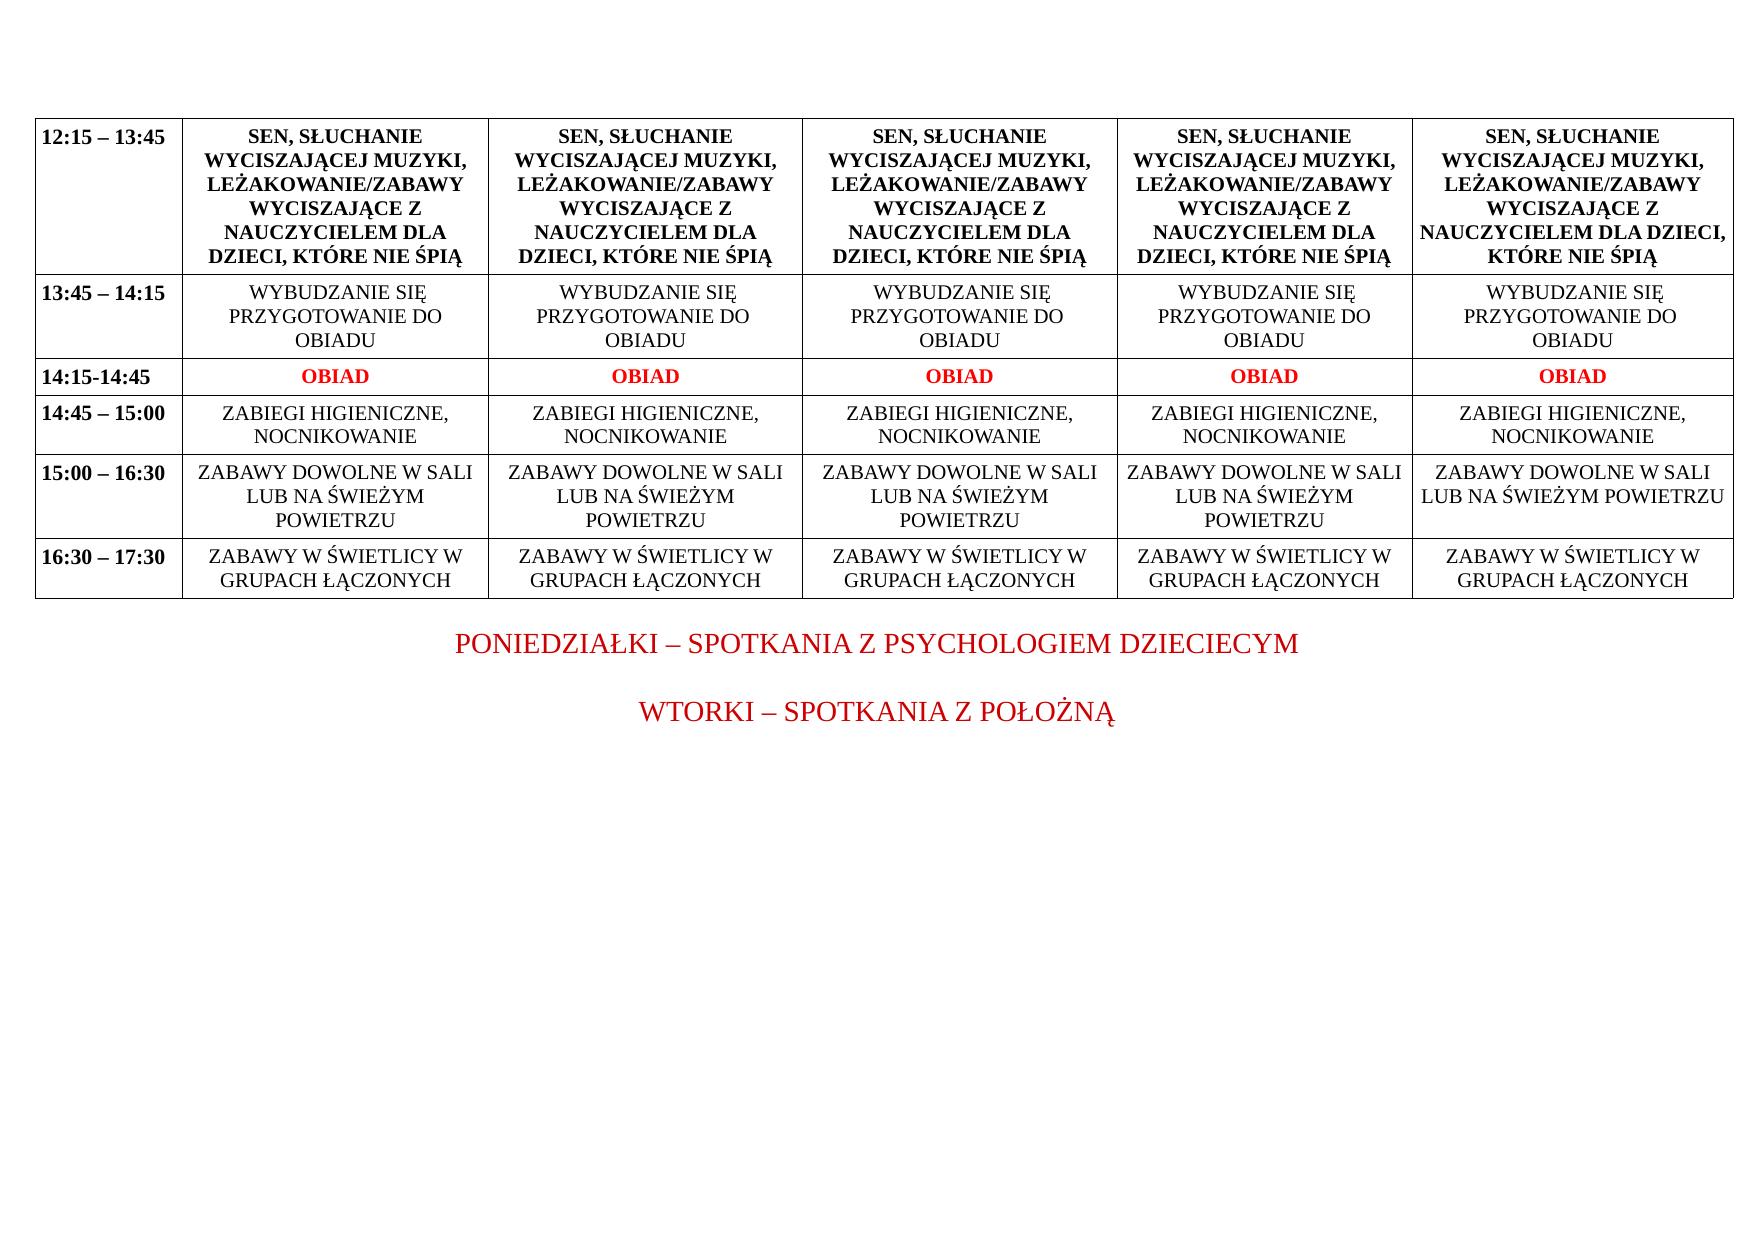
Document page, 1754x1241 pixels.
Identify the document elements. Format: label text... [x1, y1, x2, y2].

table_cell ZABAWY DOWOLNE W SALI LUB NA ŚWIEŻYM POWIETRZU [183, 455, 488, 538]
table_cell OBIAD [1413, 359, 1733, 394]
table_cell WYBUDZANIE SIĘ PRZYGOTOWANIE DO OBIADU [803, 275, 1117, 358]
table_cell 14:15-14:45 [36, 359, 182, 394]
table_cell WYBUDZANIE SIĘ PRZYGOTOWANIE DO OBIADU [489, 275, 802, 358]
table_cell ZABIEGI HIGIENICZNE, NOCNIKOWANIE [1413, 396, 1733, 454]
table_cell ZABAWY W ŚWIETLICY W GRUPACH ŁĄCZONYCH [489, 539, 802, 598]
table_cell WYBUDZANIE SIĘ PRZYGOTOWANIE DO OBIADU [183, 275, 488, 358]
table_cell SEN, SŁUCHANIE WYCISZAJĄCEJ MUZYKI, LEŻAKOWANIE/ZABAWY WYCISZAJĄCE Z NAUCZYCIELEM DLA DZIECI, KTÓRE NIE ŚPIĄ [183, 119, 488, 274]
table_cell ZABAWY W ŚWIETLICY W GRUPACH ŁĄCZONYCH [183, 539, 488, 598]
table_cell SEN, SŁUCHANIE WYCISZAJĄCEJ MUZYKI, LEŻAKOWANIE/ZABAWY WYCISZAJĄCE Z NAUCZYCIELEM DLA DZIECI, KTÓRE NIE ŚPIĄ [489, 119, 802, 274]
table_cell ZABIEGI HIGIENICZNE, NOCNIKOWANIE [1118, 396, 1412, 454]
table_cell ZABAWY DOWOLNE W SALI LUB NA ŚWIEŻYM POWIETRZU [1118, 455, 1412, 538]
table_cell WYBUDZANIE SIĘ PRZYGOTOWANIE DO OBIADU [1413, 275, 1733, 358]
table_cell OBIAD [803, 359, 1117, 394]
table_cell ZABAWY W ŚWIETLICY W GRUPACH ŁĄCZONYCH [1118, 539, 1412, 598]
table_cell 12:15 – 13:45 [36, 119, 182, 274]
table_cell SEN, SŁUCHANIE WYCISZAJĄCEJ MUZYKI, LEŻAKOWANIE/ZABAWY WYCISZAJĄCE Z NAUCZYCIELEM DLA DZIECI, KTÓRE NIE ŚPIĄ [1118, 119, 1412, 274]
table_cell OBIAD [489, 359, 802, 394]
table_cell ZABAWY DOWOLNE W SALI LUB NA ŚWIEŻYM POWIETRZU [1413, 455, 1733, 538]
table_cell ZABAWY W ŚWIETLICY W GRUPACH ŁĄCZONYCH [803, 539, 1117, 598]
table_cell ZABAWY DOWOLNE W SALI LUB NA ŚWIEŻYM POWIETRZU [489, 455, 802, 538]
table_cell OBIAD [1118, 359, 1412, 394]
table_cell 13:45 – 14:15 [36, 275, 182, 358]
table_cell 15:00 – 16:30 [36, 455, 182, 538]
text PONIEDZIAŁKI – SPOTKANIA Z PSYCHOLOGIEM DZIECIECYM [118, 627, 1636, 660]
table_cell ZABAWY W ŚWIETLICY W GRUPACH ŁĄCZONYCH [1413, 539, 1733, 598]
table_cell ZABIEGI HIGIENICZNE, NOCNIKOWANIE [489, 396, 802, 454]
text WTORKI – SPOTKANIA Z POŁOŻNĄ [118, 694, 1636, 727]
table_cell 16:30 – 17:30 [36, 539, 182, 598]
table_cell 14:45 – 15:00 [36, 396, 182, 454]
table_cell WYBUDZANIE SIĘ PRZYGOTOWANIE DO OBIADU [1118, 275, 1412, 358]
table_cell SEN, SŁUCHANIE WYCISZAJĄCEJ MUZYKI, LEŻAKOWANIE/ZABAWY WYCISZAJĄCE Z NAUCZYCIELEM DLA DZIECI, KTÓRE NIE ŚPIĄ [803, 119, 1117, 274]
table_cell SEN, SŁUCHANIE WYCISZAJĄCEJ MUZYKI, LEŻAKOWANIE/ZABAWY WYCISZAJĄCE Z NAUCZYCIELEM DLA DZIECI, KTÓRE NIE ŚPIĄ [1413, 119, 1733, 274]
table_cell ZABAWY DOWOLNE W SALI LUB NA ŚWIEŻYM POWIETRZU [803, 455, 1117, 538]
table_cell ZABIEGI HIGIENICZNE, NOCNIKOWANIE [803, 396, 1117, 454]
table_cell OBIAD [183, 359, 488, 394]
table_cell ZABIEGI HIGIENICZNE, NOCNIKOWANIE [183, 396, 488, 454]
